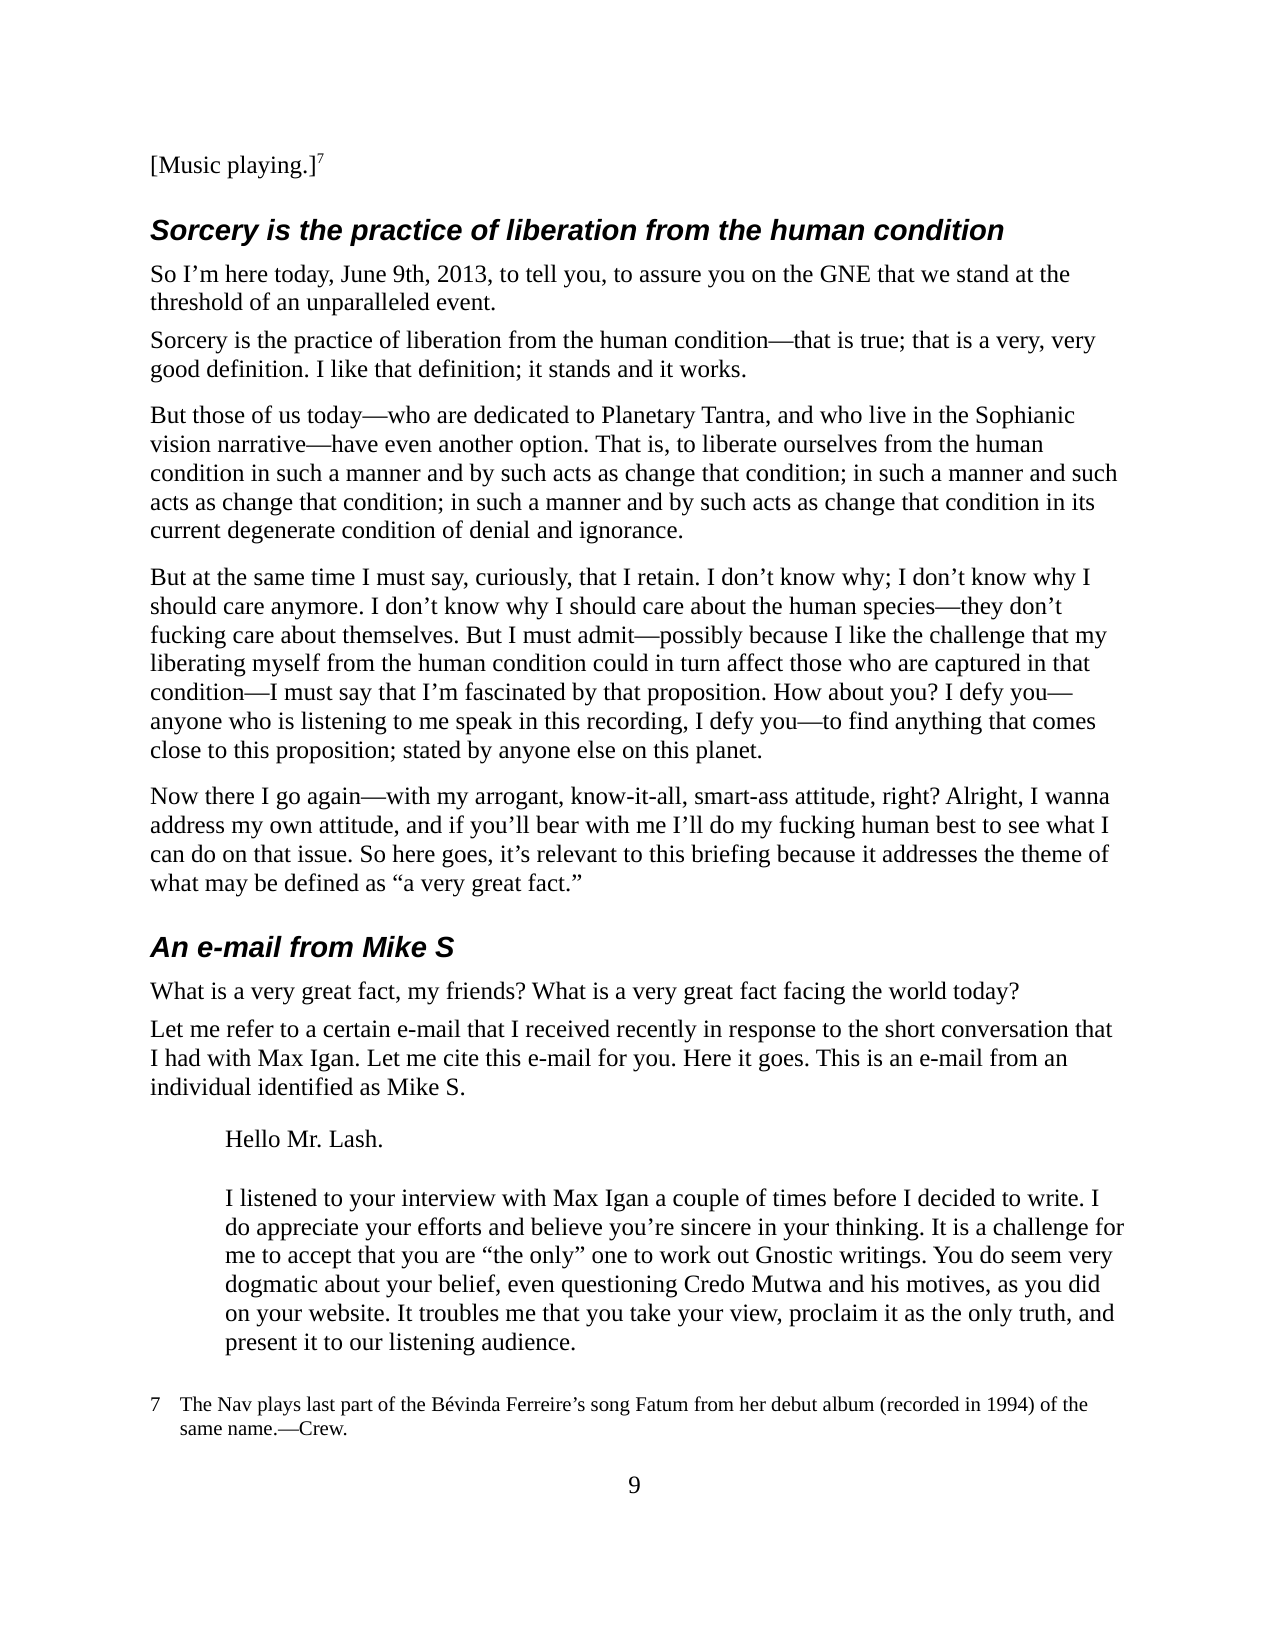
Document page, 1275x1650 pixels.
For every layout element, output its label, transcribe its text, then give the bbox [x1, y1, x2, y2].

text Hello Mr. Lash. [225, 1124, 1125, 1153]
text [Music playing.] [150, 150, 1125, 179]
text What is a very great fact, my friends? What is a very great fact facing the world today? [150, 976, 1125, 1005]
text Now there I go again—with my arrogant, know-it-all, smart-ass attitude, right? Alright, I wanna address my own attitude, and if you’ll bear with me I’ll do my fucking human best to see what I can do on that issue. So here goes, it’s relevant to this briefing because it addresses the theme of what may be defined as “a very great fact.” [150, 781, 1125, 896]
text Sorcery is the practice of liberation from the human condition—that is true; that is a very, very good definition. I like that definition; it stands and it works. [150, 325, 1125, 383]
text I listened to your interview with Max Igan a couple of times before I decided to write. I do appreciate your efforts and believe you’re sincere in your thinking. It is a challenge for me to accept that you are “the only” one to work out Gnostic writings. You do seem very dogmatic about your belief, even questioning Credo Mutwa and his motives, as you did on your website. It troubles me that you take your view, proclaim it as the only truth, and present it to our listening audience. [225, 1183, 1125, 1356]
subtitle Sorcery is the practice of liberation from the human condition [150, 213, 1125, 246]
subtitle An e-mail from Mike S [150, 930, 1125, 964]
text So I’m here today, June 9th, 2013, to tell you, to assure you on the GNE that we stand at the threshold of an unparalleled event. [150, 259, 1125, 316]
text But at the same time I must say, curiously, that I retain. I don’t know why; I don’t know why I should care anymore. I don’t know why I should care about the human species—they don’t fucking care about themselves. But I must admit—possibly because I like the challenge that my liberating myself from the human condition could in turn affect those who are captured in that condition—I must say that I’m fascinated by that proposition. How about you? I defy you—anyone who is listening to me speak in this recording, I defy you—to find anything that comes close to this proposition; stated by anyone else on this planet. [150, 562, 1125, 763]
text Let me refer to a certain e-mail that I received recently in response to the short conversation that I had with Max Igan. Let me cite this e-mail for you. Here it goes. This is an e-mail from an individual identified as Mike S. [150, 1014, 1125, 1100]
text But those of us today—who are dedicated to Planetary Tantra, and who live in the Sophianic vision narrative—have even another option. That is, to liberate ourselves from the human condition in such a manner and by such acts as change that condition; in such a manner and such acts as change that condition; in such a manner and by such acts as change that condition in its current degenerate condition of denial and ignorance. [150, 401, 1125, 544]
text The Nav plays last part of the Bévinda Ferreire’s song Fatum from her debut album (recorded in 1994) of the same name.—Crew. [150, 1392, 1125, 1440]
